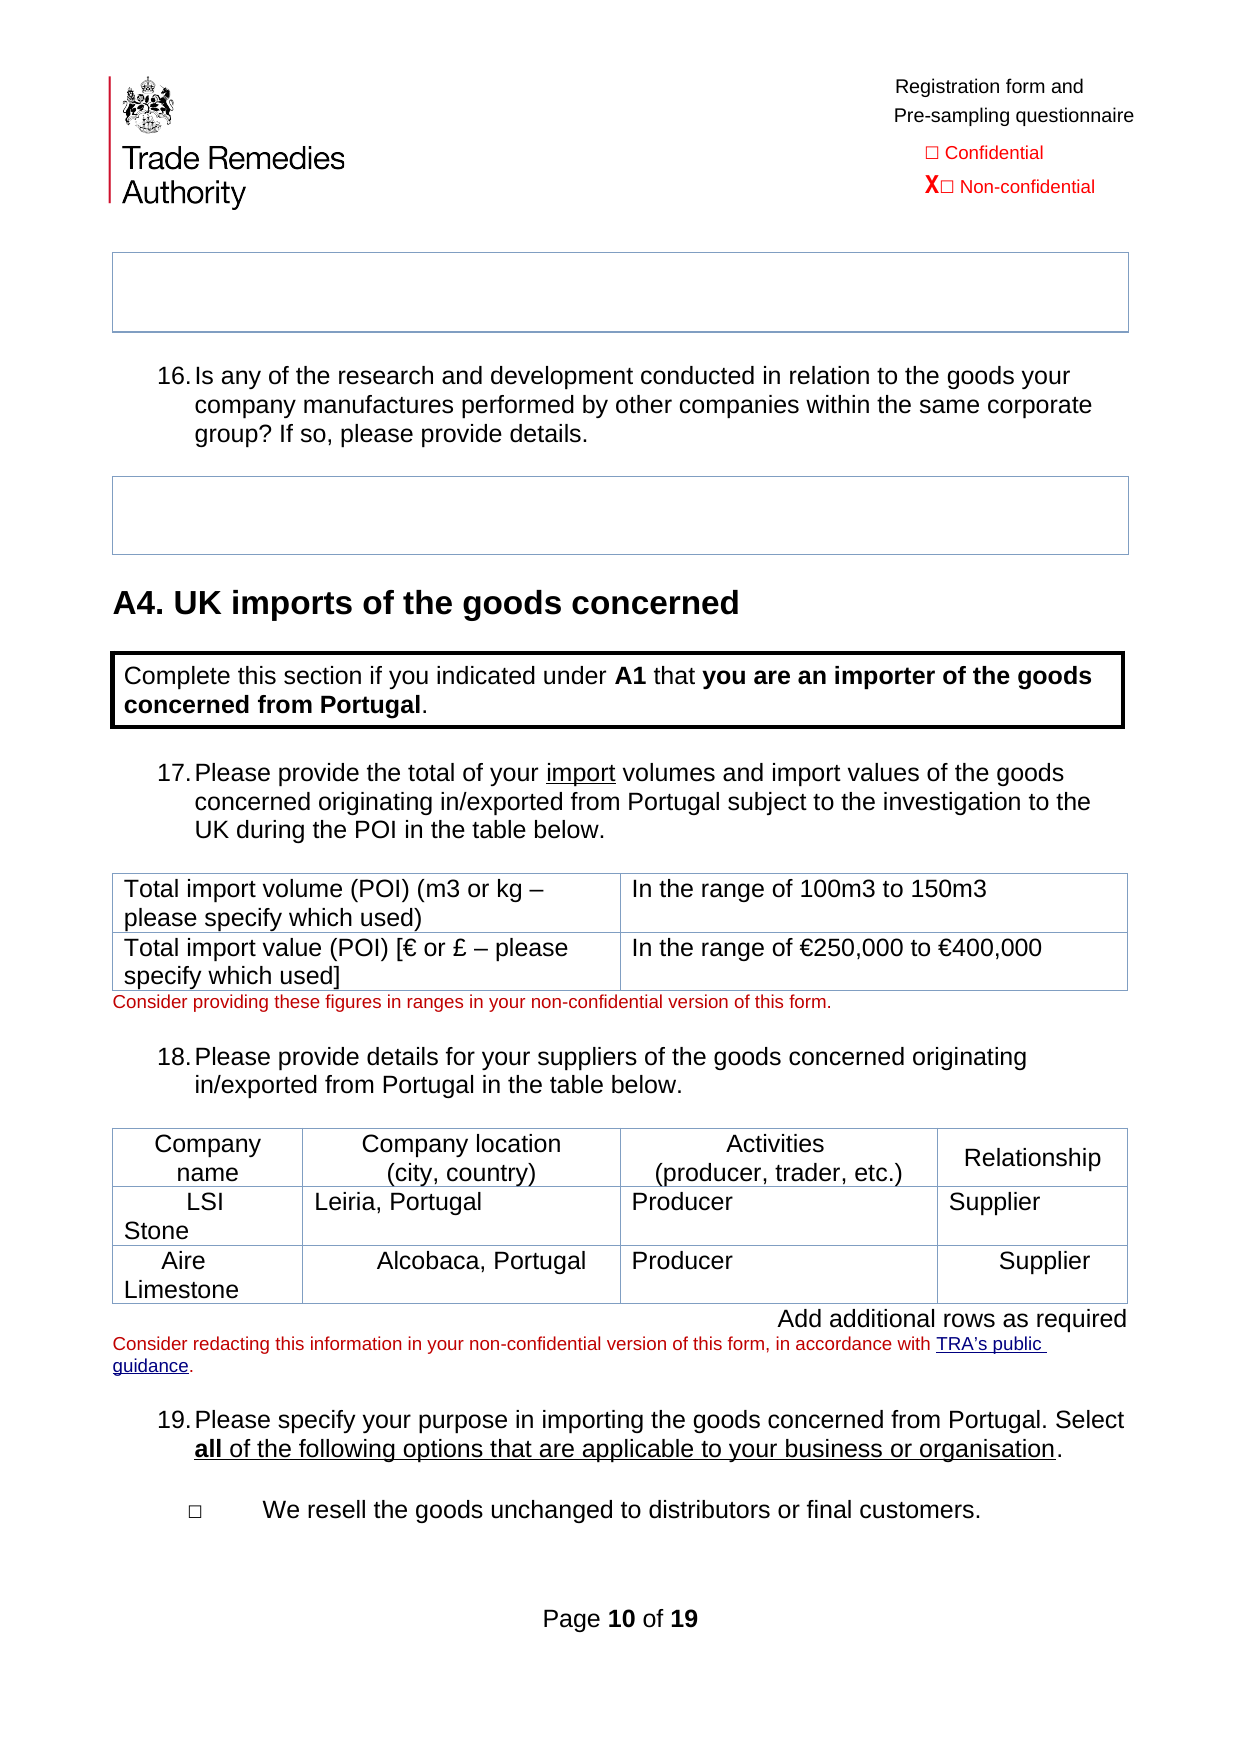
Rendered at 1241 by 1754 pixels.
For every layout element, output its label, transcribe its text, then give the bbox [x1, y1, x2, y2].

table_header Relationship [938, 1129, 1127, 1186]
list Please provide details for your suppliers of the goods concerned originating in/exported from Portugal in the table below. [157, 1041, 1128, 1099]
table_header [113, 253, 1128, 331]
table_cell Alcobaca, Portugal [303, 1246, 620, 1303]
text Add additional rows as required [112, 1304, 1128, 1333]
text Consider providing these figures in ranges in your non-confidential version of this form. [112, 991, 1128, 1013]
table_cell Producer [621, 1187, 937, 1245]
list ☐ We resell the goods unchanged to distributors or final customers. [187, 1491, 1128, 1554]
table_header Complete this section if you indicated under A1 that you are an importer of the goods concerned from Portugal. [115, 655, 1121, 724]
table_cell Total import value (POI) [€ or £ – please specify which used] [113, 933, 620, 990]
list Please specify your purpose in importing the goods concerned from Portugal. Select all of the following options that are applicable to your business or organisation. [157, 1405, 1128, 1462]
table_header Total import volume (POI) (m3 or kg – please specify which used) [113, 874, 620, 932]
table_header [113, 477, 1128, 553]
list Is any of the research and development conducted in relation to the goods your company manufactures performed by other companies within the same corporate group? If so, please provide details. [157, 361, 1128, 447]
table_header Activities (producer, trader, etc.) [621, 1129, 937, 1186]
subtitle A4. UK imports of the goods concerned [112, 583, 1128, 622]
list Please provide the total of your import volumes and import values of the goods concerned originating in/exported from Portugal subject to the investigation to the UK during the POI in the table below. [157, 758, 1128, 844]
table_header In the range of 100m3 to 150m3 [621, 874, 1127, 932]
table_cell Producer [621, 1246, 937, 1303]
table_cell Aire Limestone [113, 1246, 302, 1303]
table_cell Supplier [938, 1187, 1127, 1245]
text Consider redacting this information in your non-confidential version of this form, in accordance with TRA’s public guidance. [112, 1333, 1128, 1376]
table_cell LSI Stone [113, 1187, 302, 1245]
table_cell Leiria, Portugal [303, 1187, 620, 1245]
table_header Company name [113, 1129, 302, 1186]
table_cell In the range of €250,000 to €400,000 [621, 933, 1127, 990]
table_header Company location (city, country) [303, 1129, 620, 1186]
table_cell Supplier [938, 1246, 1127, 1303]
